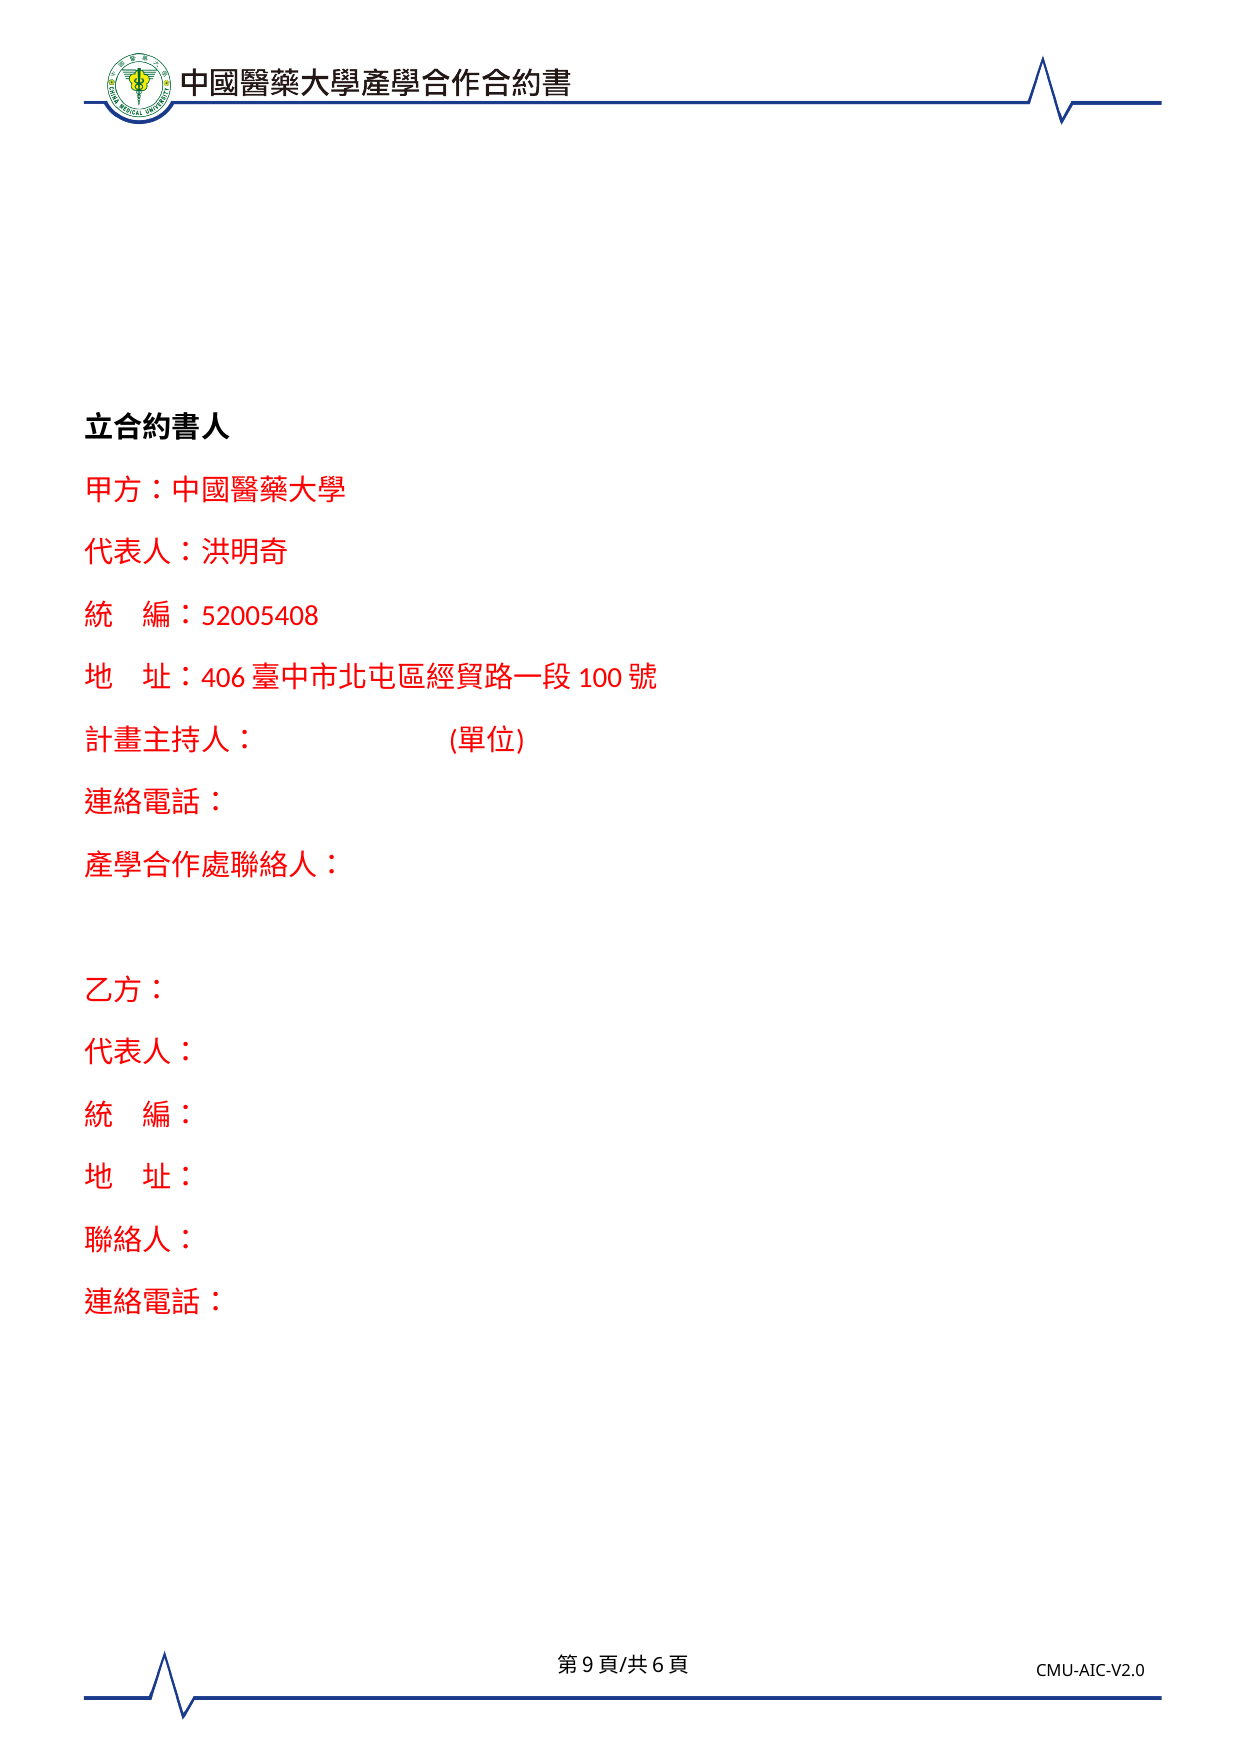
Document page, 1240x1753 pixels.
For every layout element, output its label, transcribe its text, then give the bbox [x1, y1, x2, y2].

text 連絡電話： [84, 1258, 1162, 1321]
text 計畫主持人： [84, 696, 336, 758]
text 地 址：406臺中市北屯區經貿路一段100號 [447, 667, 469, 687]
text [604, 948, 613, 967]
text 代表人：洪明奇 [84, 508, 1162, 571]
text [674, 1071, 890, 1133]
text 產學合作處聯絡人： [350, 854, 369, 883]
text 乙方： [84, 946, 308, 1008]
text [449, 696, 796, 723]
text [472, 1071, 773, 1127]
text [759, 1133, 1162, 1196]
text [521, 732, 585, 737]
text 立合約書人 [84, 383, 1162, 446]
text [942, 758, 1162, 821]
text [416, 1133, 829, 1196]
text [360, 1071, 435, 1133]
text [684, 758, 857, 821]
text [303, 946, 397, 1008]
text 統 編： [84, 1071, 392, 1133]
text 地 址：406臺中市北屯區經貿路一段100號 [674, 633, 890, 696]
text [637, 946, 857, 1008]
text 統 編：52005408 [84, 571, 486, 633]
text 地 址：406臺中市北屯區經貿路一段100號 [355, 633, 454, 696]
text 地 址： [84, 1133, 486, 1196]
text 產學合作處聯絡人： [871, 821, 904, 883]
text [439, 1071, 571, 1133]
text 產學合作處聯絡人： [299, 862, 317, 883]
text 連絡電話： [84, 758, 308, 821]
text 統 編：52005408 [759, 571, 1162, 633]
text [322, 696, 444, 758]
text [632, 1008, 829, 1071]
text 地 址：406臺中市北屯區經貿路一段100號 [449, 633, 571, 671]
text [796, 1008, 923, 1071]
text 統 編：52005408 [416, 571, 829, 633]
text [627, 995, 632, 1008]
text [416, 1008, 613, 1071]
text 產學合作處聯絡人： [350, 821, 374, 836]
text 代表人： [84, 1008, 341, 1071]
text 地 址：406臺中市北屯區經貿路一段100號 [853, 633, 1162, 696]
text [632, 948, 641, 967]
text [848, 946, 942, 1008]
text 甲方：中國醫藥大學 [84, 446, 1162, 508]
text 地 址：406臺中市北屯區經貿路一段100號 [84, 633, 392, 696]
text (單位) [416, 728, 576, 758]
text [322, 1008, 449, 1071]
text [388, 758, 557, 821]
text [388, 946, 604, 1008]
text 產學合作處聯絡人： [928, 821, 946, 840]
text 地 址：406臺中市北屯區經貿路一段100號 [468, 638, 777, 696]
text [674, 732, 829, 758]
text 聯絡人： [84, 1196, 1162, 1258]
text 產學合作處聯絡人： [956, 821, 1162, 883]
text 產學合作處聯絡人： [712, 821, 867, 883]
text 產學合作處聯絡人： [84, 821, 289, 883]
text [853, 1071, 1162, 1133]
text [904, 1008, 1162, 1071]
text [801, 696, 923, 758]
text [848, 758, 942, 821]
text [303, 758, 397, 821]
text [942, 946, 1162, 1008]
text [909, 696, 1162, 758]
text 產學合作處聯絡人： [378, 821, 533, 883]
